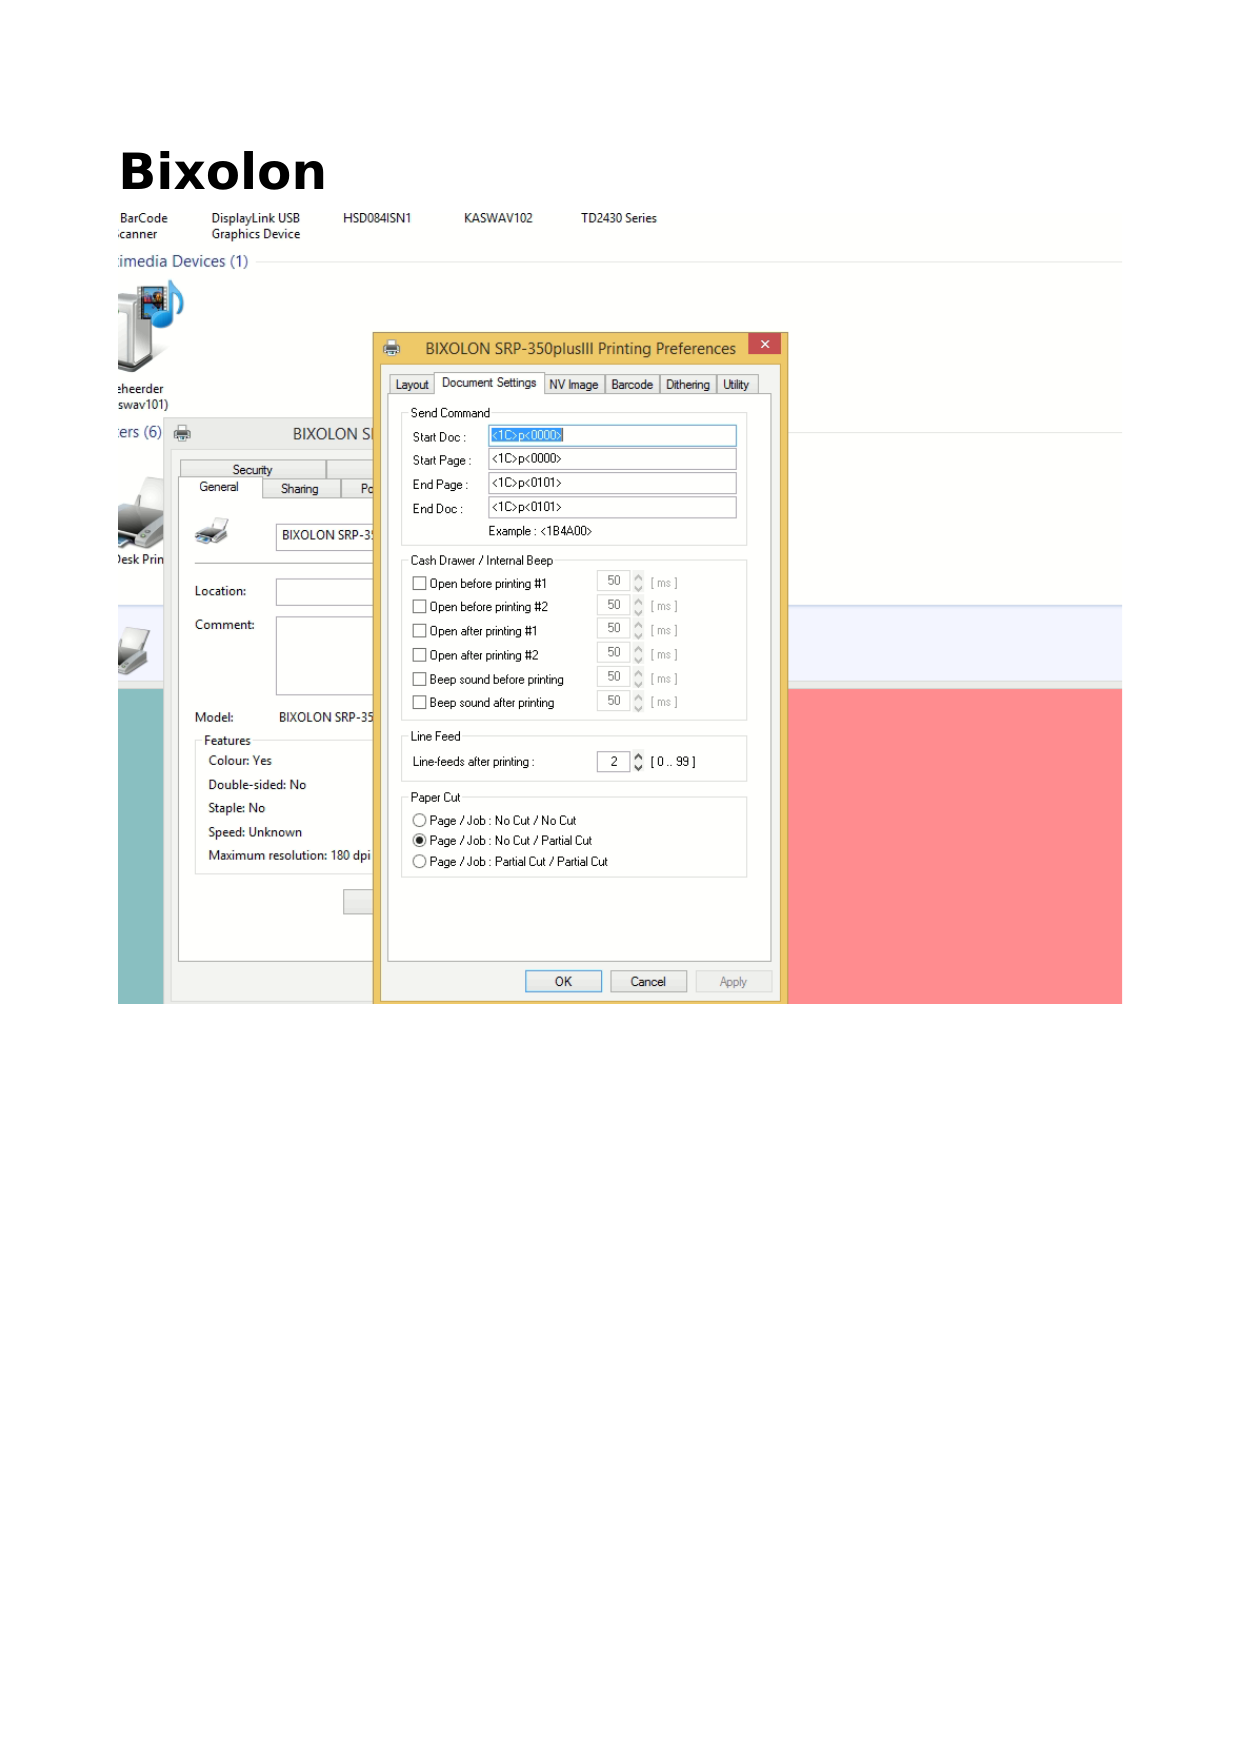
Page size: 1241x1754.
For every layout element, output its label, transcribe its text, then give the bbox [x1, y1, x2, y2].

picture [118, 213, 1123, 1004]
subtitle Bixolon [118, 143, 1122, 201]
